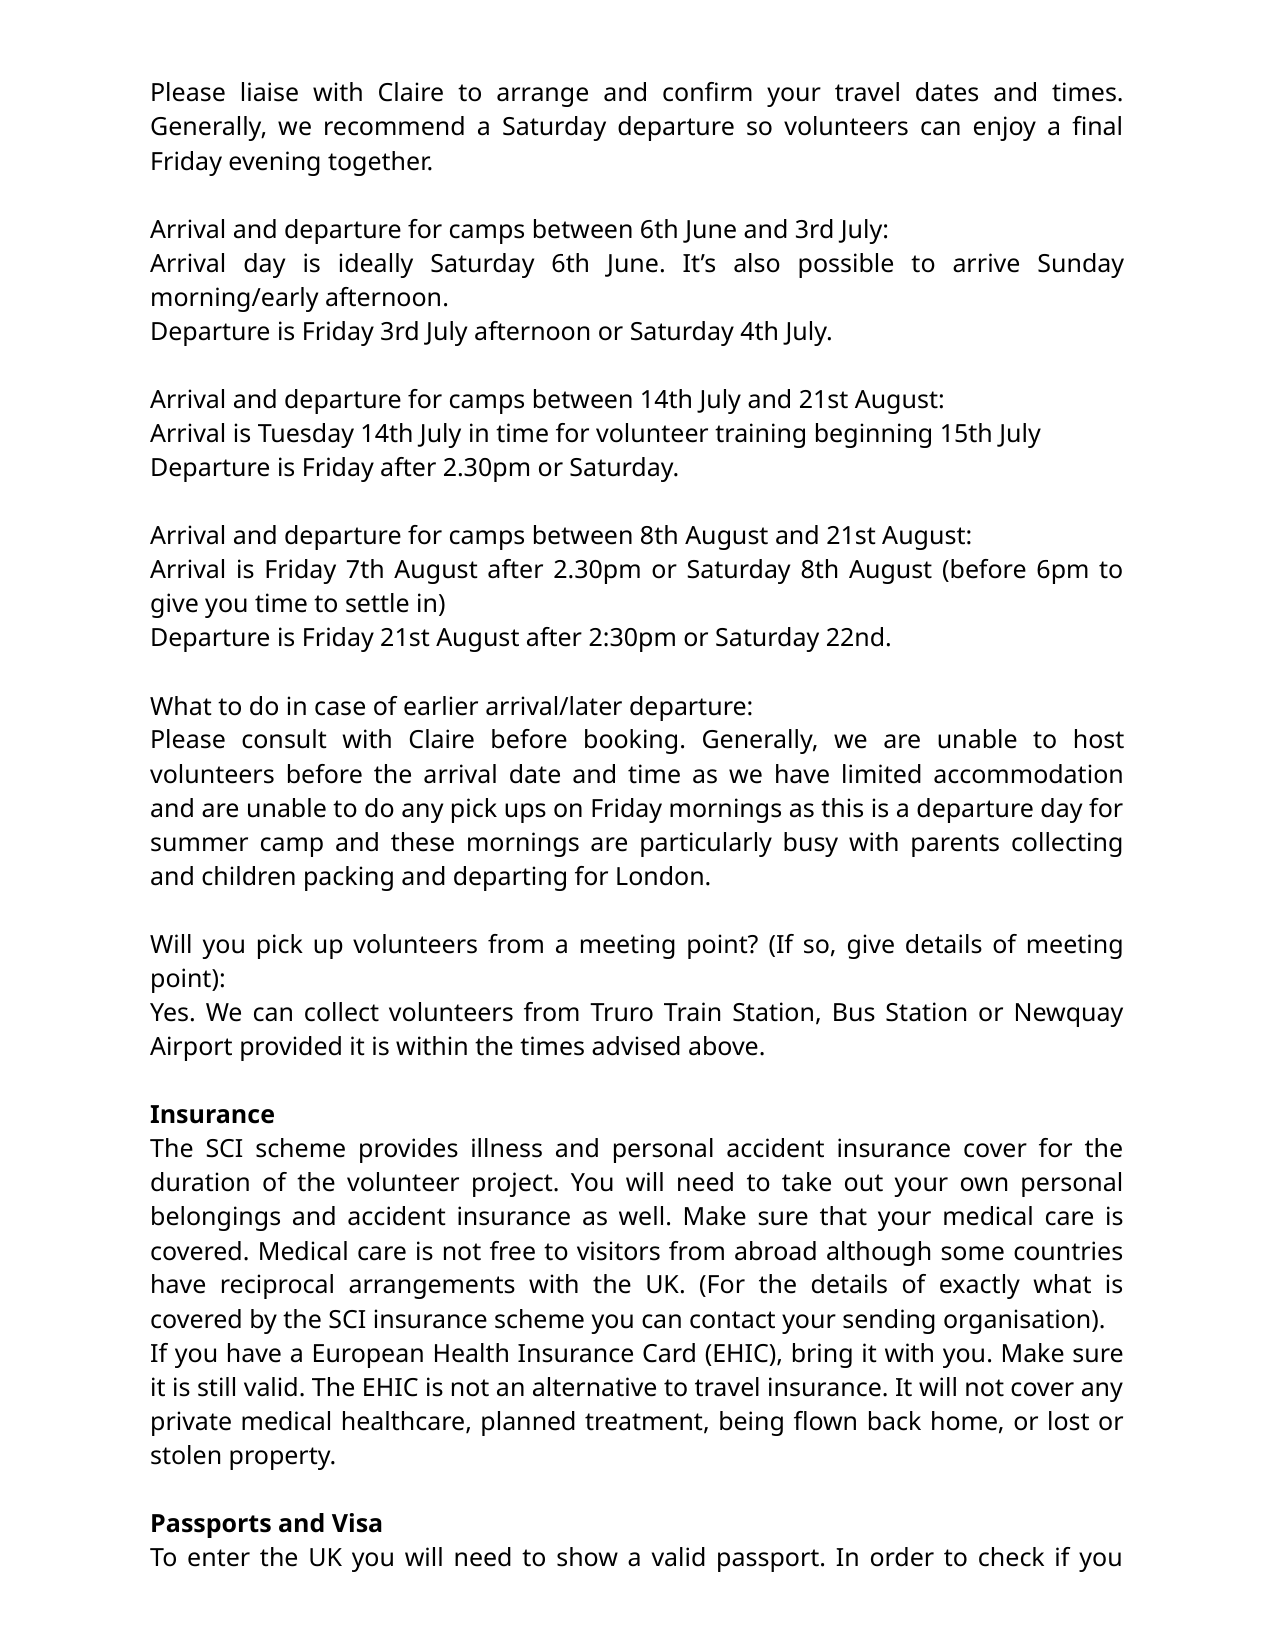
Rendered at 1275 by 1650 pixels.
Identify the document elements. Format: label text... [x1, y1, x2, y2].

text Arrival is Friday 7th August after 2.30pm or Saturday 8th August (before 6pm to give you time to settle in) [150, 552, 1125, 620]
text To enter the UK you will need to show a valid passport. In order to check if you [150, 1540, 1125, 1574]
text Please consult with Claire before booking. Generally, we are unable to host volunteers before the arrival date and time as we have limited accommodation and are unable to do any pick ups on Friday mornings as this is a departure day for summer camp and these mornings are particularly busy with parents collecting and children packing and departing for London. [150, 722, 1125, 892]
text Departure is Friday 3rd July afternoon or Saturday 4th July. [150, 313, 1125, 347]
text Departure is Friday after 2.30pm or Saturday. [150, 450, 1125, 484]
text Please liaise with Claire to arrange and confirm your travel dates and times. Generally, we recommend a Saturday departure so volunteers can enjoy a final Friday evening together. [150, 75, 1125, 177]
text Insurance [150, 1097, 1125, 1131]
text What to do in case of earlier arrival/later departure: [150, 688, 1125, 722]
text Arrival and departure for camps between 6th June and 3rd July: [150, 211, 1125, 245]
text Passports and Visa [150, 1506, 1125, 1540]
text Arrival and departure for camps between 14th July and 21st August: [150, 382, 1125, 416]
text Departure is Friday 21st August after 2:30pm or Saturday 22nd. [150, 620, 1125, 654]
text The SCI scheme provides illness and personal accident insurance cover for the duration of the volunteer project. You will need to take out your own personal belongings and accident insurance as well. Make sure that your medical care is covered. Medical care is not free to visitors from abroad although some countries have reciprocal arrangements with the UK. (For the details of exactly what is covered by the SCI insurance scheme you can contact your sending organisation). [150, 1131, 1125, 1335]
text Arrival is Tuesday 14th July in time for volunteer training beginning 15th July [150, 416, 1125, 450]
text If you have a European Health Insurance Card (EHIC), bring it with you. Make sure it is still valid. The EHIC is not an alternative to travel insurance. It will not cover any private medical healthcare, planned treatment, being flown back home, or lost or stolen property. [150, 1335, 1125, 1472]
text Yes. We can collect volunteers from Truro Train Station, Bus Station or Newquay Airport provided it is within the times advised above. [150, 995, 1125, 1063]
text Will you pick up volunteers from a meeting point? (If so, give details of meeting point): [150, 927, 1125, 995]
text Arrival and departure for camps between 8th August and 21st August: [150, 518, 1125, 552]
text Arrival day is ideally Saturday 6th June. It’s also possible to arrive Sunday morning/early afternoon. [150, 245, 1125, 313]
